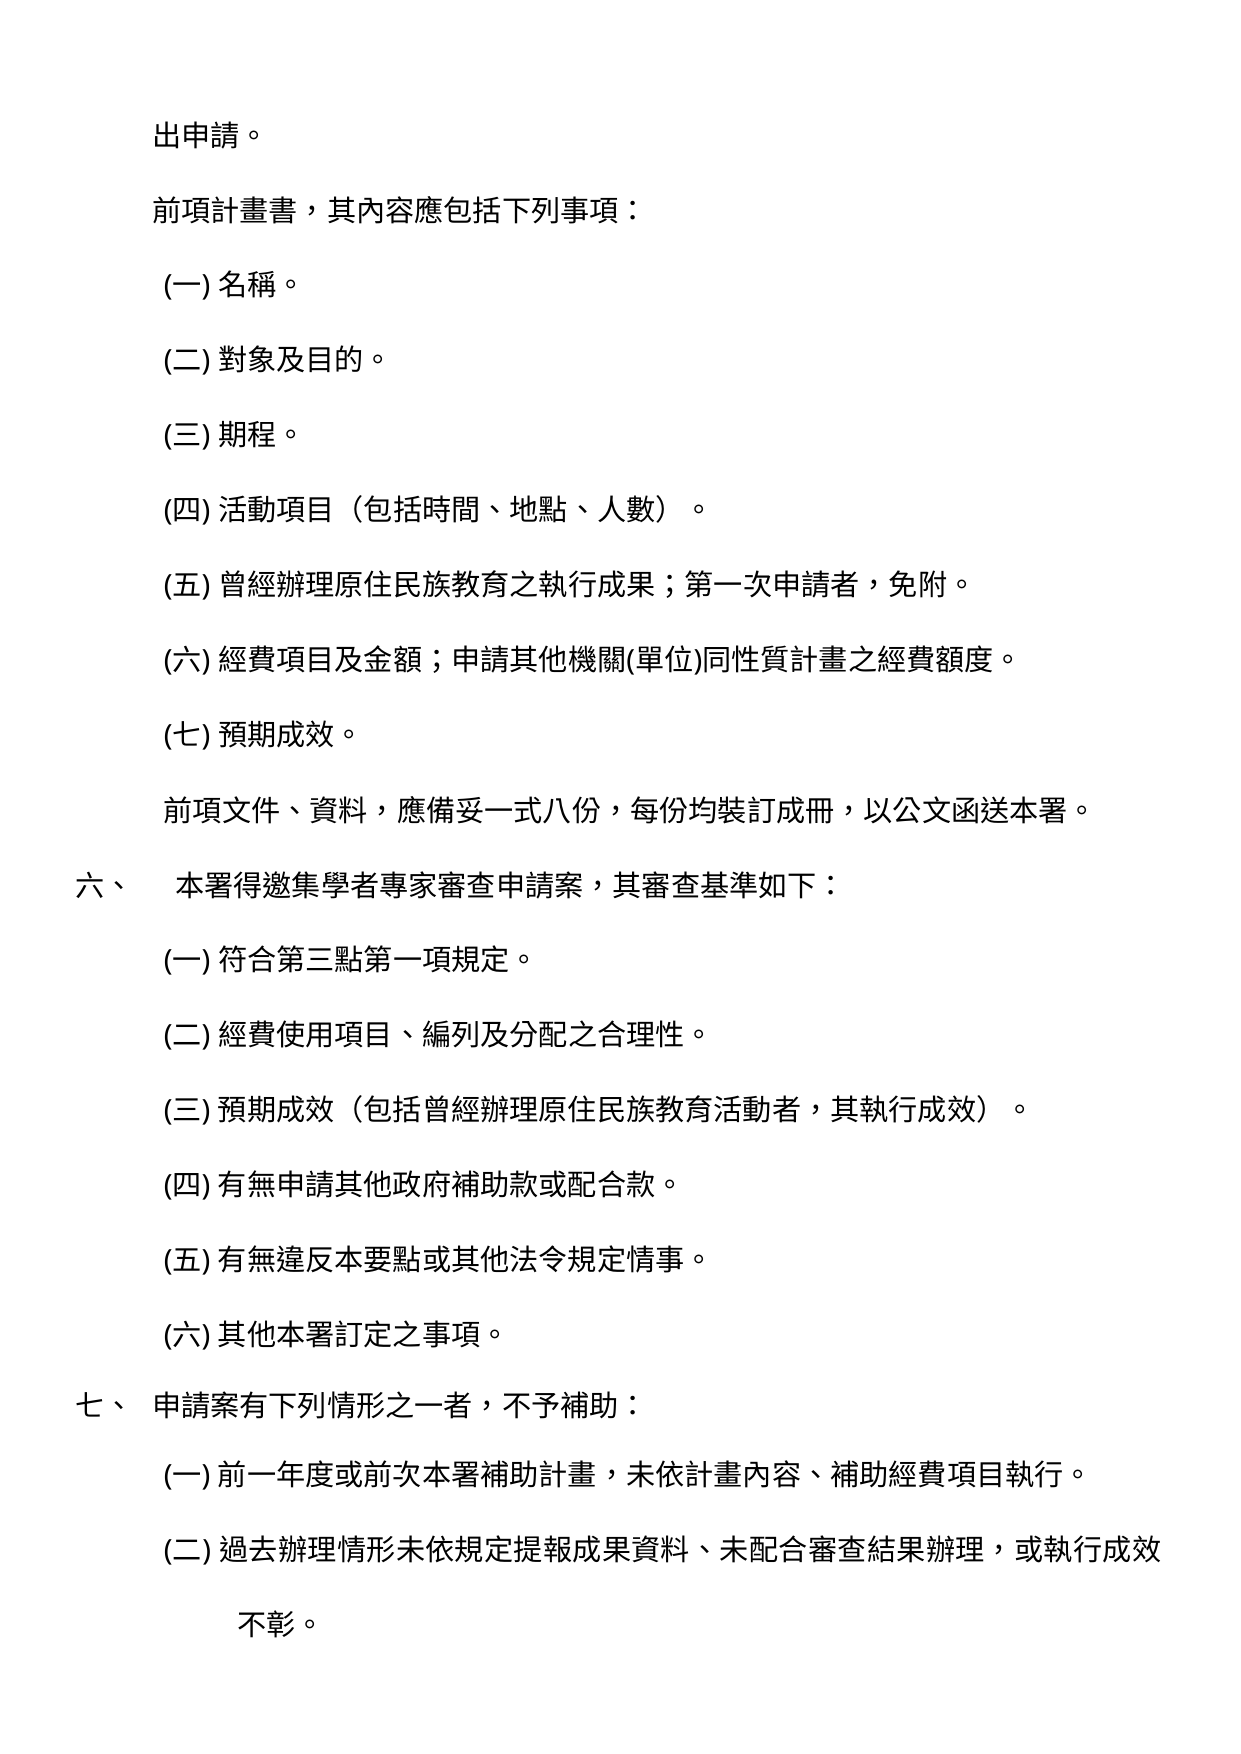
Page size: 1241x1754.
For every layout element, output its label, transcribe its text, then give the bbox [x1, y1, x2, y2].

list (一) 名稱。 [163, 239, 1165, 314]
list (四) 活動項目（包括時間、地點、人數）。 [163, 464, 1165, 539]
text (一) 前一年度或前次本署補助計畫，未依計畫內容、補助經費項目執行。 [149, 1429, 1165, 1504]
text (二) 經費使用項目、編列及分配之合理性。 [163, 989, 1165, 1064]
text (五) 有無違反本要點或其他法令規定情事。 [149, 1214, 1165, 1289]
text (四) 有無申請其他政府補助款或配合款。 [149, 1139, 1165, 1214]
list 前項計畫書，其內容應包括下列事項： [152, 164, 1165, 239]
list 出申請。 [75, 89, 1165, 164]
list 申請案有下列情形之一者，不予補助： [75, 1364, 1165, 1429]
list 前項文件、資料，應備妥一式八份，每份均裝訂成冊，以公文函送本署。 [163, 764, 1165, 839]
text (六) 其他本署訂定之事項。 [149, 1289, 1165, 1364]
list (二) 對象及目的。 [163, 314, 1165, 389]
text (一) 符合第三點第一項規定。 [163, 914, 1165, 989]
list (五) 曾經辦理原住民族教育之執行成果；第一次申請者，免附。 [163, 539, 1165, 614]
list (三) 期程。 [163, 389, 1165, 464]
list (六) 經費項目及金額；申請其他機關(單位)同性質計畫之經費額度。 [163, 614, 1165, 689]
list (七) 預期成效。 [163, 689, 1165, 764]
text (二) 過去辦理情形未依規定提報成果資料、未配合審查結果辦理，或執行成效不彰。 [163, 1504, 1165, 1654]
list 本署得邀集學者專家審查申請案，其審查基準如下： [75, 839, 1165, 914]
text (三) 預期成效（包括曾經辦理原住民族教育活動者，其執行成效）。 [149, 1064, 1165, 1139]
